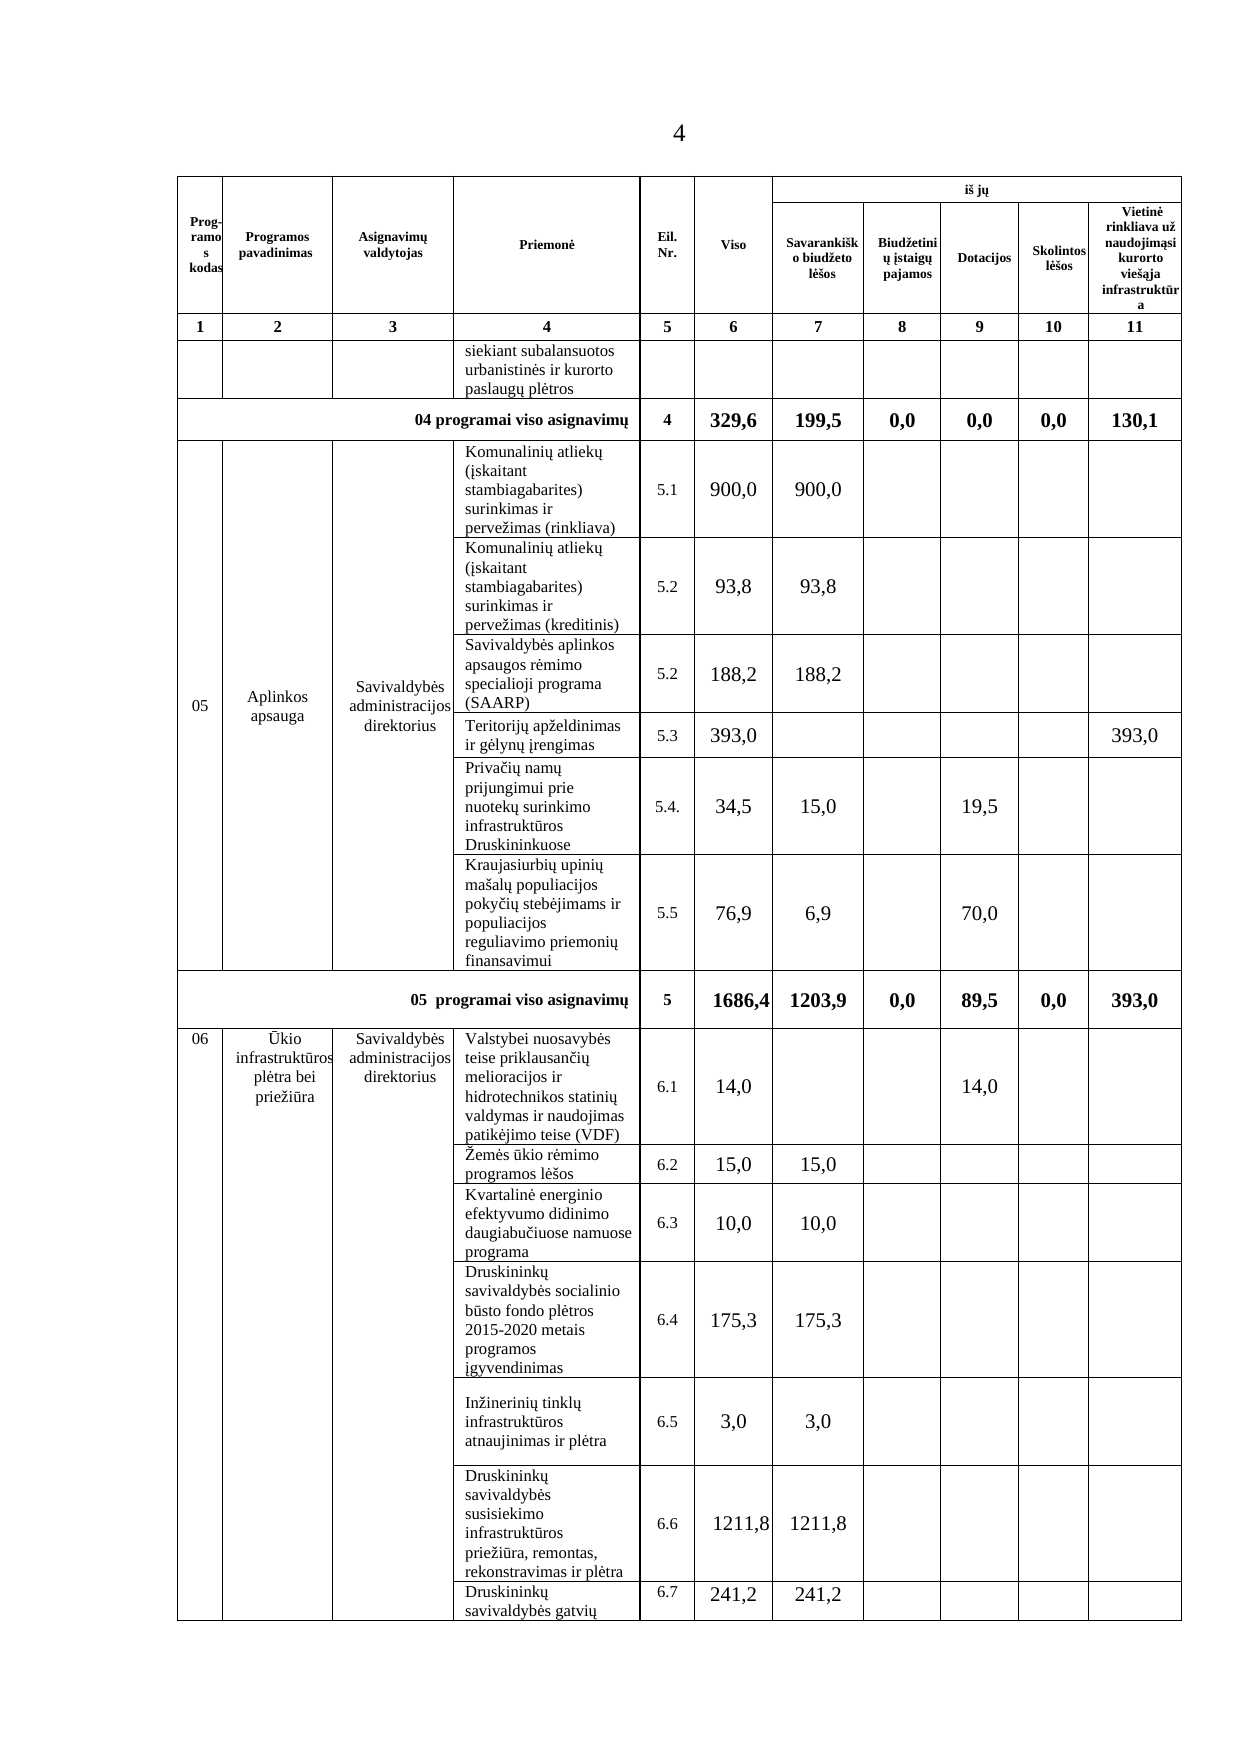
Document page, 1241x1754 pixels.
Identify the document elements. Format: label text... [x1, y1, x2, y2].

table_cell [864, 341, 940, 398]
table_cell [864, 758, 940, 854]
table_header Asignavimų valdytojas [333, 177, 453, 313]
table_cell 3,0 [695, 1378, 772, 1465]
table_cell 4 [641, 399, 694, 440]
table_cell 1211,8 [773, 1466, 863, 1581]
table_cell 05 [178, 441, 222, 970]
table_cell [1019, 1262, 1088, 1377]
table_cell [1019, 1378, 1088, 1465]
table_cell [1089, 1378, 1181, 1465]
table_cell 04 programai viso asignavimų [178, 399, 639, 440]
table_cell [864, 1378, 940, 1465]
table_cell [1089, 1466, 1181, 1581]
table_cell 0,0 [864, 971, 940, 1028]
table_cell [1019, 1466, 1088, 1581]
table_cell [864, 1582, 940, 1620]
table_cell [1019, 1184, 1088, 1261]
table_cell [1089, 635, 1181, 712]
table_cell Skolintos lėšos [1019, 203, 1088, 313]
table_cell 8 [864, 314, 940, 340]
table_cell [1019, 758, 1088, 854]
table_cell [941, 635, 1018, 712]
table_cell Teritorijų apželdinimas ir gėlynų įrengimas [454, 713, 639, 757]
table_cell [941, 1378, 1018, 1465]
table_cell [941, 1262, 1018, 1377]
table_cell 15,0 [695, 1145, 772, 1183]
table_cell [1019, 538, 1088, 634]
table_cell 6.5 [641, 1378, 694, 1465]
table_cell 19,5 [941, 758, 1018, 854]
table_cell [1089, 538, 1181, 634]
table_cell 329,6 [695, 399, 772, 440]
table_cell [773, 713, 863, 757]
table_cell [1089, 1262, 1181, 1377]
table_cell Dotacijos [941, 203, 1018, 313]
table_cell 06 [178, 1029, 222, 1620]
table_cell 89,5 [941, 971, 1018, 1028]
table_cell 188,2 [695, 635, 772, 712]
table_cell 1 [178, 314, 222, 340]
table_cell [1089, 1184, 1181, 1261]
table_cell [1019, 441, 1088, 537]
table_cell [941, 1466, 1018, 1581]
table_cell 5.5 [641, 855, 694, 970]
table_cell 900,0 [695, 441, 772, 537]
table_cell 9 [941, 314, 1018, 340]
table_cell [1019, 341, 1088, 398]
table_cell [178, 341, 222, 398]
table_cell [1089, 1582, 1181, 1620]
table_cell siekiant subalansuotos urbanistinės ir kurorto paslaugų plėtros [454, 341, 639, 398]
table_cell 199,5 [773, 399, 863, 440]
table_cell [1089, 1029, 1181, 1144]
table_cell [864, 635, 940, 712]
table_cell 5.2 [641, 635, 694, 712]
table_cell Druskininkų savivaldybės socialinio būsto fondo plėtros 2015-2020 metais programos įgyvendinimas [454, 1262, 639, 1377]
table_cell [1089, 441, 1181, 537]
table_cell [1019, 1145, 1088, 1183]
table_cell 3 [333, 314, 453, 340]
table_cell [695, 341, 772, 398]
table_cell [864, 1466, 940, 1581]
table_cell 14,0 [695, 1029, 772, 1144]
table_cell 93,8 [773, 538, 863, 634]
table_cell 15,0 [773, 758, 863, 854]
table_cell [941, 341, 1018, 398]
table_cell [864, 1029, 940, 1144]
table_cell 6.3 [641, 1184, 694, 1261]
table_cell 5 [641, 971, 694, 1028]
table_cell Žemės ūkio rėmimo programos lėšos [454, 1145, 639, 1183]
table_header iš jų [773, 177, 1181, 202]
table_cell 10,0 [773, 1184, 863, 1261]
table_cell 4 [454, 314, 639, 340]
table_cell 0,0 [1019, 971, 1088, 1028]
table_cell [1019, 635, 1088, 712]
table_cell 1211,8 [695, 1466, 772, 1581]
table_header Priemonė [454, 177, 639, 313]
table_cell Savarankiško biudžeto lėšos [773, 203, 863, 313]
table_cell 2 [223, 314, 332, 340]
table_cell 1686,4 [695, 971, 772, 1028]
table_cell [941, 1582, 1018, 1620]
table_cell 900,0 [773, 441, 863, 537]
table_cell Kvartalinė energinio efektyvumo didinimo daugiabučiuose namuose programa [454, 1184, 639, 1261]
table_cell 393,0 [1089, 971, 1181, 1028]
table_cell [1089, 341, 1181, 398]
table_cell [223, 341, 332, 398]
table_cell 0,0 [1019, 399, 1088, 440]
table_cell 6.1 [641, 1029, 694, 1144]
table_cell [941, 1145, 1018, 1183]
table_cell 5 [641, 314, 694, 340]
table_cell 1203,9 [773, 971, 863, 1028]
table_cell [641, 341, 694, 398]
table_cell Vietinė rinkliava už naudojimąsi kurorto viešąja infrastruktūra [1089, 203, 1181, 313]
table_cell [864, 1184, 940, 1261]
table_cell 3,0 [773, 1378, 863, 1465]
table_cell 6,9 [773, 855, 863, 970]
table_cell 188,2 [773, 635, 863, 712]
table_cell [1019, 1582, 1088, 1620]
table_cell 5.2 [641, 538, 694, 634]
table_cell [864, 855, 940, 970]
table_cell [1019, 1029, 1088, 1144]
table_cell Aplinkos apsauga [223, 441, 332, 970]
table_cell Inžinerinių tinklų infrastruktūros atnaujinimas ir plėtra [454, 1378, 639, 1465]
table_cell 175,3 [773, 1262, 863, 1377]
table_cell [864, 538, 940, 634]
table_cell 6.7 [641, 1582, 694, 1620]
table_cell Savivaldybės aplinkos apsaugos rėmimo specialioji programa (SAARP) [454, 635, 639, 712]
table_cell [1019, 855, 1088, 970]
table_cell Valstybei nuosavybės teise priklausančių melioracijos ir hidrotechnikos statinių valdymas ir naudojimas patikėjimo teise (VDF) [454, 1029, 639, 1144]
table_cell 130,1 [1089, 399, 1181, 440]
table_cell 15,0 [773, 1145, 863, 1183]
table_cell 5.3 [641, 713, 694, 757]
table_cell Komunalinių atliekų (įskaitant stambiagabarites) surinkimas ir pervežimas (rinkliava) [454, 441, 639, 537]
table_cell [941, 538, 1018, 634]
table_cell 0,0 [941, 399, 1018, 440]
table_header Prog-ramos kodas [178, 177, 222, 313]
table_cell 05 programai viso asignavimų [178, 971, 639, 1028]
table_cell [941, 441, 1018, 537]
table_cell 175,3 [695, 1262, 772, 1377]
table_cell [773, 1029, 863, 1144]
table_cell [864, 1262, 940, 1377]
table_cell [941, 713, 1018, 757]
table_cell Savivaldybės administracijos direktorius [333, 1029, 453, 1620]
table_cell 10 [1019, 314, 1088, 340]
table_cell Savivaldybės administracijos direktorius [333, 441, 453, 970]
table_cell 393,0 [695, 713, 772, 757]
table_cell 241,2 [695, 1582, 772, 1620]
table_cell [864, 441, 940, 537]
table_cell Biudžetinių įstaigų pajamos [864, 203, 940, 313]
table_header Viso [695, 177, 772, 313]
table_cell 11 [1089, 314, 1181, 340]
table_cell Kraujasiurbių upinių mašalų populiacijos pokyčių stebėjimams ir populiacijos reguliavimo priemonių finansavimui [454, 855, 639, 970]
table_header Eil. Nr. [641, 177, 694, 313]
table_cell [1019, 713, 1088, 757]
table_cell [941, 1184, 1018, 1261]
table_cell Komunalinių atliekų (įskaitant stambiagabarites) surinkimas ir pervežimas (kreditinis) [454, 538, 639, 634]
table_header Programos pavadinimas [223, 177, 332, 313]
table_cell 6.6 [641, 1466, 694, 1581]
table_cell 6.4 [641, 1262, 694, 1377]
table_cell 0,0 [864, 399, 940, 440]
table_cell Druskininkų savivaldybės gatvių [454, 1582, 639, 1620]
table_cell 5.4. [641, 758, 694, 854]
table_cell 34,5 [695, 758, 772, 854]
table_cell [1089, 758, 1181, 854]
table_cell 6.2 [641, 1145, 694, 1183]
table_cell Ūkio infrastruktūros plėtra bei priežiūra [223, 1029, 332, 1620]
table_cell Privačių namų prijungimui prie nuotekų surinkimo infrastruktūros Druskininkuose [454, 758, 639, 854]
table_cell [1089, 1145, 1181, 1183]
table_cell [333, 341, 453, 398]
table_cell [864, 713, 940, 757]
table_cell 5.1 [641, 441, 694, 537]
table_cell 393,0 [1089, 713, 1181, 757]
table_cell 6 [695, 314, 772, 340]
table_cell 10,0 [695, 1184, 772, 1261]
table_cell 70,0 [941, 855, 1018, 970]
table_cell 14,0 [941, 1029, 1018, 1144]
table_cell [773, 341, 863, 398]
table_cell 93,8 [695, 538, 772, 634]
table_cell [864, 1145, 940, 1183]
table_cell [1089, 855, 1181, 970]
table_cell 76,9 [695, 855, 772, 970]
table_cell 241,2 [773, 1582, 863, 1620]
table_cell Druskininkų savivaldybės susisiekimo infrastruktūros priežiūra, remontas, rekonstravimas ir plėtra [454, 1466, 639, 1581]
table_cell 7 [773, 314, 863, 340]
